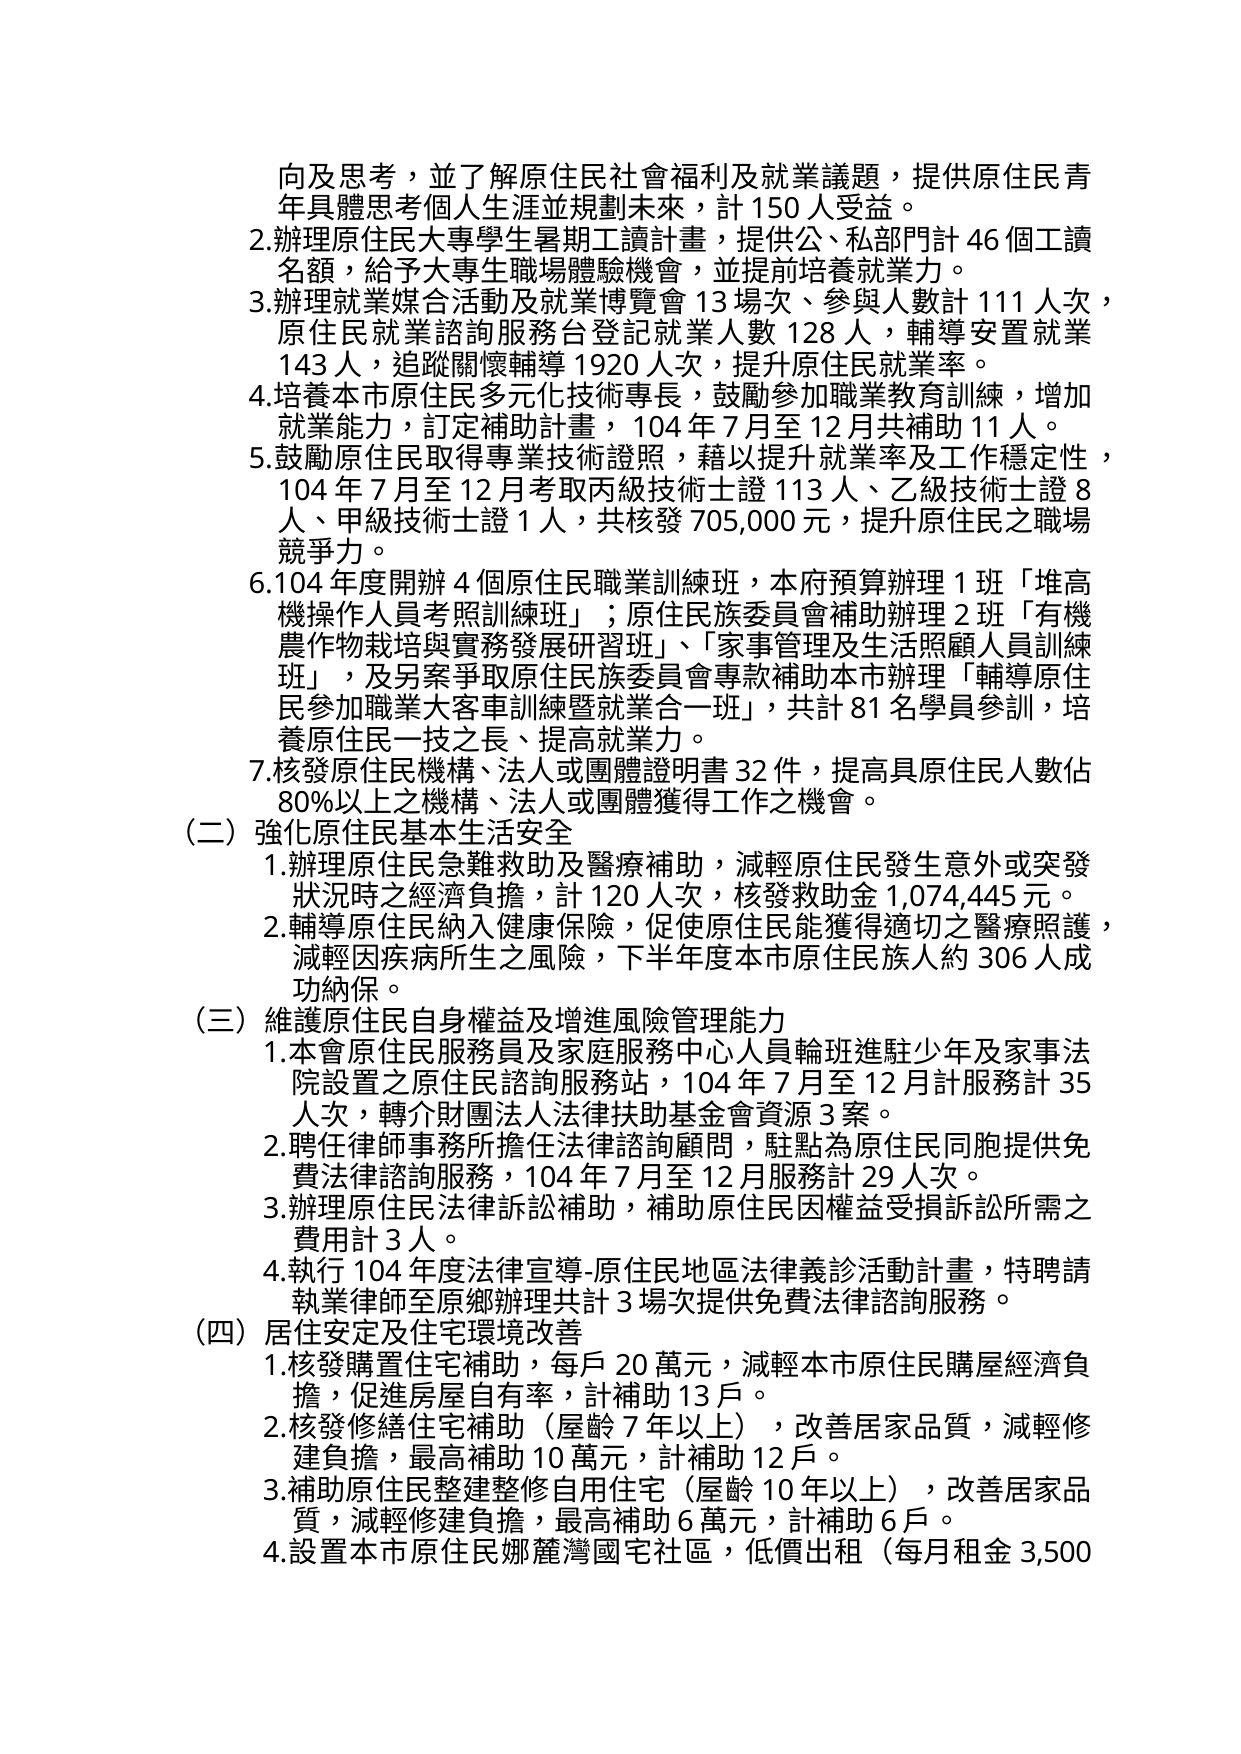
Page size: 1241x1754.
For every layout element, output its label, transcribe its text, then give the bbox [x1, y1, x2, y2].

text 2.辦理原住民大專學生暑期工讀計畫，提供公、私部門計46個工讀名額，給予大專生職場體驗機會，並提前培養就業力。 [248, 225, 1092, 288]
text 5.鼓勵原住民取得專業技術證照，藉以提升就業率及工作穩定性，104年7月至12月考取丙級技術士證113人、乙級技術士證8人、甲級技術士證1人，共核發705,000元，提升原住民之職場競爭力。 [248, 444, 1092, 569]
text 1.辦理原住民急難救助及醫療補助，減輕原住民發生意外或突發狀況時之經濟負擔，計120人次，核發救助金1,074,445元。 [263, 850, 1092, 913]
text 2.聘任律師事務所擔任法律諮詢顧問，駐點為原住民同胞提供免費法律諮詢服務，104年7月至12月服務計29人次。 [263, 1131, 1092, 1194]
text 2.核發修繕住宅補助（屋齡7年以上），改善居家品質，減輕修建負擔，最高補助10萬元，計補助12戶。 [263, 1413, 1092, 1475]
text 3.補助原住民整建整修自用住宅（屋齡10年以上），改善居家品質，減輕修建負擔，最高補助6萬元，計補助6戶。 [263, 1475, 1092, 1538]
text （二）強化原住民基本生活安全 [148, 819, 1092, 850]
text 1.核發購置住宅補助，每戶20萬元，減輕本市原住民購屋經濟負擔，促進房屋自有率，計補助13戶。 [263, 1350, 1092, 1413]
text 1.本會原住民服務員及家庭服務中心人員輪班進駐少年及家事法院設置之原住民諮詢服務站，104年7月至12月計服務計35人次，轉介財團法人法律扶助基金會資源3案。 [263, 1038, 1092, 1131]
text 4.設置本市原住民娜麓灣國宅社區，低價出租（每月租金3,500 [263, 1538, 1092, 1569]
text （三）維護原住民自身權益及增進風險管理能力 [148, 1006, 1092, 1038]
text （四）居住安定及住宅環境改善 [148, 1319, 1092, 1350]
text 3.辦理原住民法律訴訟補助，補助原住民因權益受損訴訟所需之費用計3人。 [263, 1194, 1092, 1256]
text 7.核發原住民機構、法人或團體證明書32件，提高具原住民人數佔80%以上之機構、法人或團體獲得工作之機會。 [248, 756, 1092, 819]
text 6.104年度開辦4個原住民職業訓練班，本府預算辦理1班「堆高機操作人員考照訓練班」；原住民族委員會補助辦理2班「有機農作物栽培與實務發展研習班」、「家事管理及生活照顧人員訓練班」，及另案爭取原住民族委員會專款補助本市辦理「輔導原住民參加職業大客車訓練暨就業合一班」，共計81名學員參訓，培養原住民一技之長、提高就業力。 [248, 569, 1092, 756]
text 2.輔導原住民納入健康保險，促使原住民能獲得適切之醫療照護，減輕因疾病所生之風險，下半年度本市原住民族人約306人成功納保。 [263, 913, 1092, 1006]
text 4.培養本市原住民多元化技術專長，鼓勵參加職業教育訓練，增加就業能力，訂定補助計畫， 104年7月至12月共補助11人。 [248, 381, 1092, 444]
text 向及思考，並了解原住民社會福利及就業議題，提供原住民青年具體思考個人生涯並規劃未來，計150人受益。 [248, 163, 1092, 225]
text 4.執行104年度法律宣導-原住民地區法律義診活動計畫，特聘請執業律師至原鄉辦理共計3場次提供免費法律諮詢服務。 [263, 1256, 1092, 1319]
text 3.辦理就業媒合活動及就業博覽會13場次、參與人數計111人次，原住民就業諮詢服務台登記就業人數128人，輔導安置就業143人，追蹤關懷輔導1920人次，提升原住民就業率。 [248, 288, 1092, 381]
